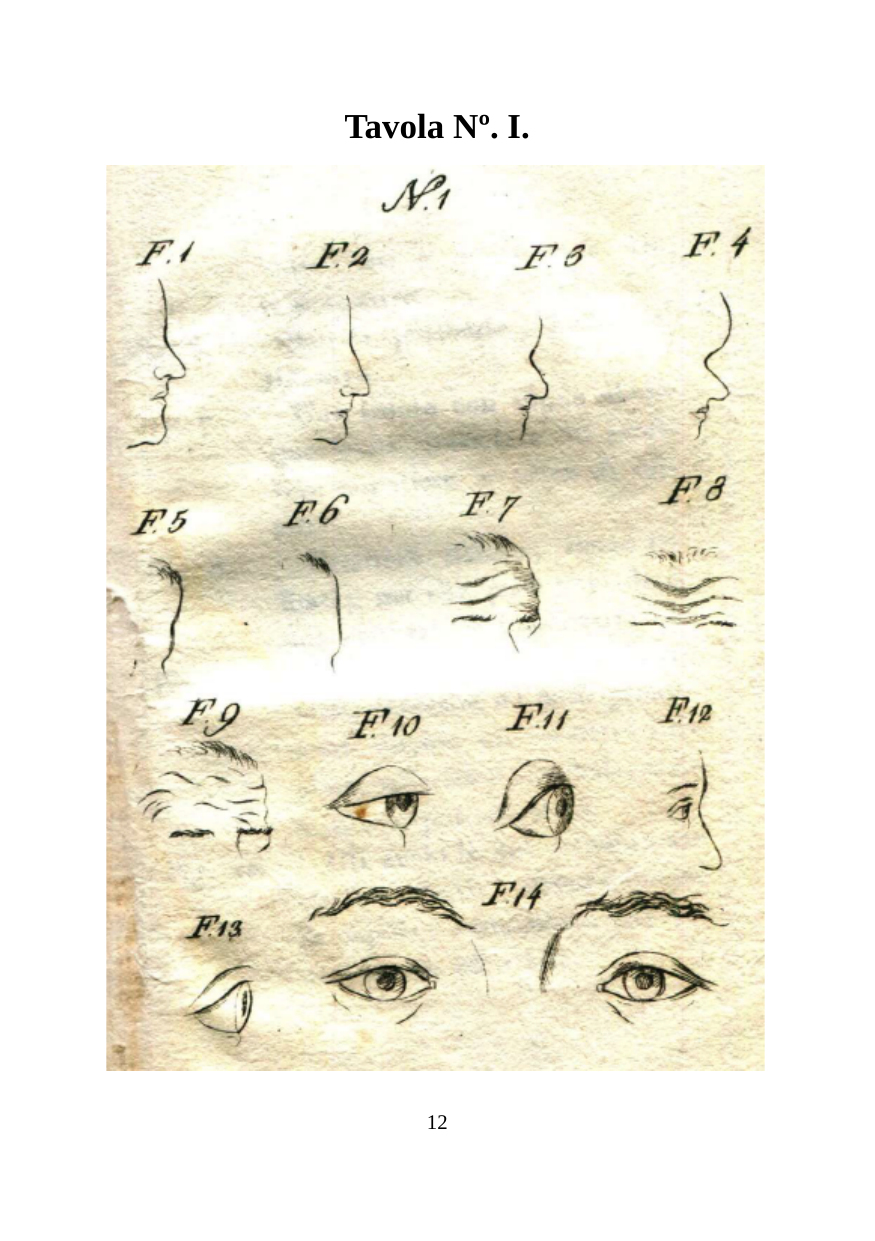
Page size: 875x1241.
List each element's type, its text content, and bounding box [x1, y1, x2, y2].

picture [106, 165, 768, 1071]
subtitle Tavola Nº. I. [106, 106, 768, 146]
